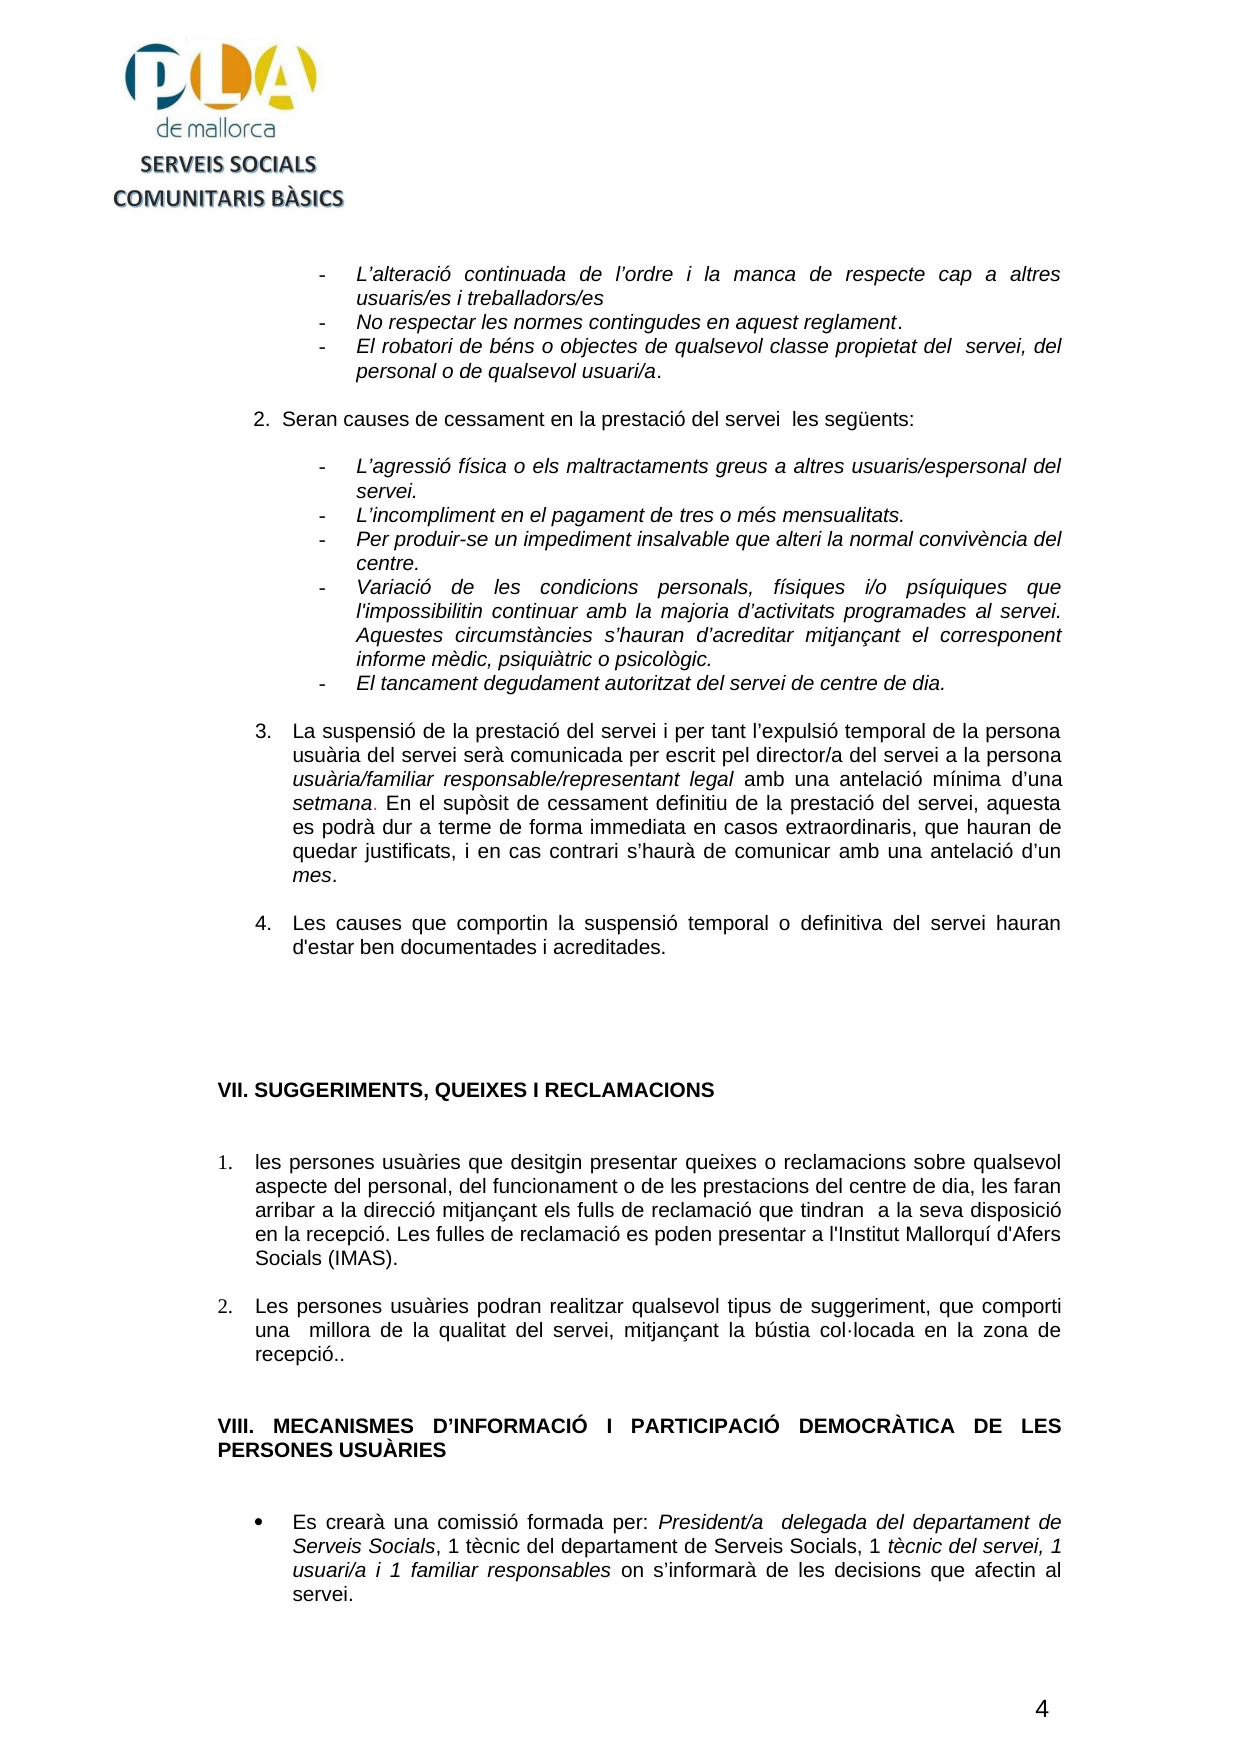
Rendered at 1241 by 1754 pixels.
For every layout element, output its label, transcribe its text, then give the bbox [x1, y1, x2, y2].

list Per produir-se un impediment insalvable que alteri la normal convivència del centre. [319, 527, 1062, 575]
list Les persones usuàries podran realitzar qualsevol tipus de suggeriment, que comporti una millora de la qualitat del servei, mitjançant la bústia col·locada en la zona de recepció.. [217, 1294, 1062, 1366]
list Les causes que comportin la suspensió temporal o definitiva del servei hauran d'estar ben documentades i acreditades. [255, 911, 1062, 958]
list les persones usuàries que desitgin presentar queixes o reclamacions sobre qualsevol aspecte del personal, del funcionament o de les prestacions del centre de dia, les faran arribar a la direcció mitjançant els fulls de reclamació que tindran a la seva disposició en la recepció. Les fulles de reclamació es poden presentar a l'Institut Mallorquí d'Afers Socials (IMAS). [217, 1150, 1062, 1270]
list Variació de les condicions personals, físiques i/o psíquiques que l'impossibilitin continuar amb la majoria d’activitats programades al servei. Aquestes circumstàncies s’hauran d’acreditar mitjançant el corresponent informe mèdic, psiquiàtric o psicològic. [319, 575, 1062, 671]
list Es crearà una comissió formada per: President/a delegada del departament de Serveis Socials, 1 tècnic del departament de Serveis Socials, 1 tècnic del servei, 1 usuari/a i 1 familiar responsables on s’informarà de les decisions que afectin al servei. [255, 1510, 1062, 1606]
list L’agressió física o els maltractaments greus a altres usuaris/espersonal del servei. [319, 454, 1062, 502]
text VIII. MECANISMES D’INFORMACIÓ I PARTICIPACIÓ DEMOCRÀTICA DE LES PERSONES USUÀRIES [217, 1414, 1062, 1462]
list L’alteració continuada de l’ordre i la manca de respecte cap a altres usuaris/es i treballadors/es [319, 262, 1062, 310]
text VII. SUGGERIMENTS, QUEIXES I RECLAMACIONS [217, 1078, 1062, 1102]
list La suspensió de la prestació del servei i per tant l’expulsió temporal de la persona usuària del servei serà comunicada per escrit pel director/a del servei a la persona usuària/familiar responsable/representant legal amb una antelació mínima d’una setmana. En el supòsit de cessament definitiu de la prestació del servei, aquesta es podrà dur a terme de forma immediata en casos extraordinaris, que hauran de quedar justificats, i en cas contrari s’haurà de comunicar amb una antelació d’un mes. [255, 719, 1062, 887]
list No respectar les normes contingudes en aquest reglament. [319, 310, 1062, 334]
list L’incompliment en el pagament de tres o més mensualitats. [319, 502, 1062, 527]
list El robatori de béns o objectes de qualsevol classe propietat del servei, del personal o de qualsevol usuari/a. [319, 334, 1062, 382]
picture [81, 35, 361, 224]
list El tancament degudament autoritzat del servei de centre de dia. [319, 671, 1062, 695]
text 2. Seran causes de cessament en la prestació del servei les següents: [217, 406, 1062, 430]
